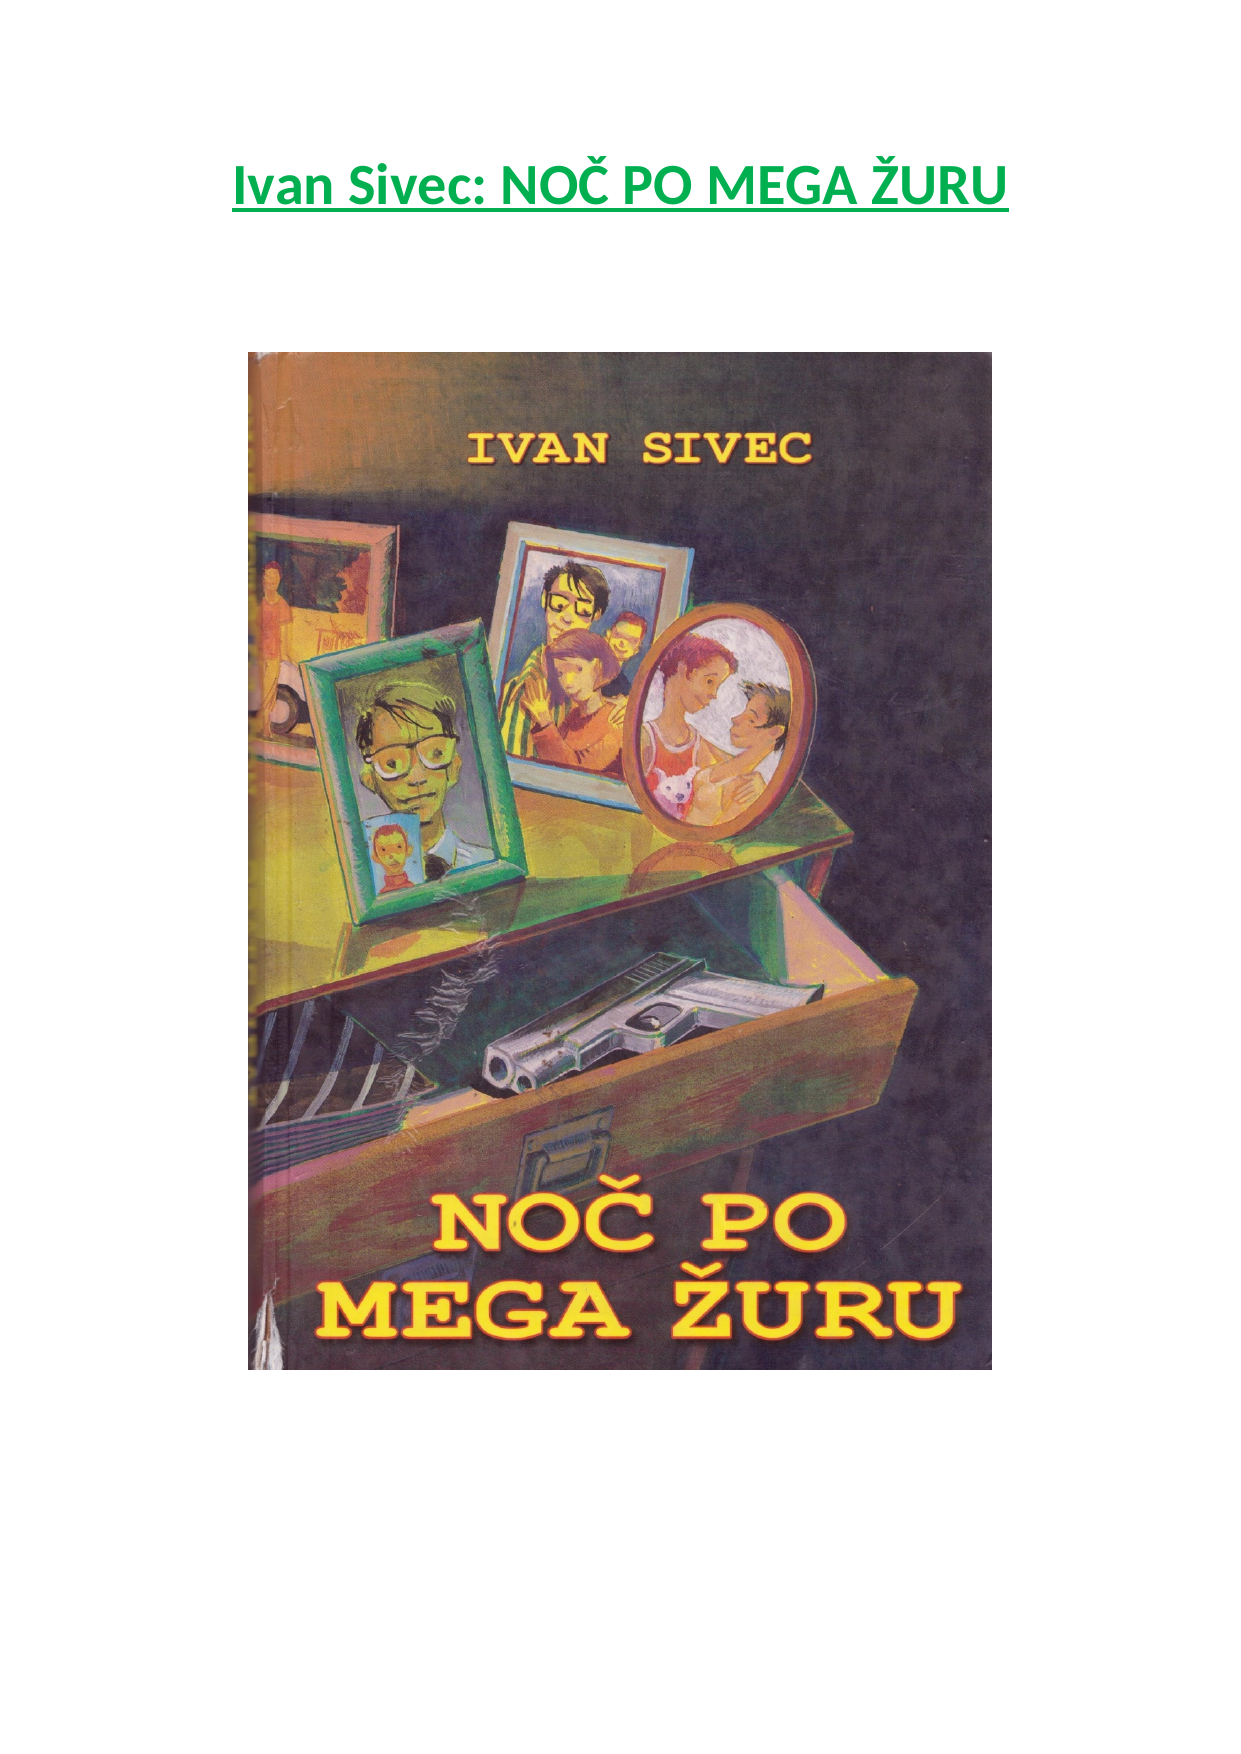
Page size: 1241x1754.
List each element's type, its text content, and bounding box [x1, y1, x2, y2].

picture [248, 352, 992, 1370]
text Ivan Sivec: NOČ PO MEGA ŽURU [148, 148, 1093, 219]
